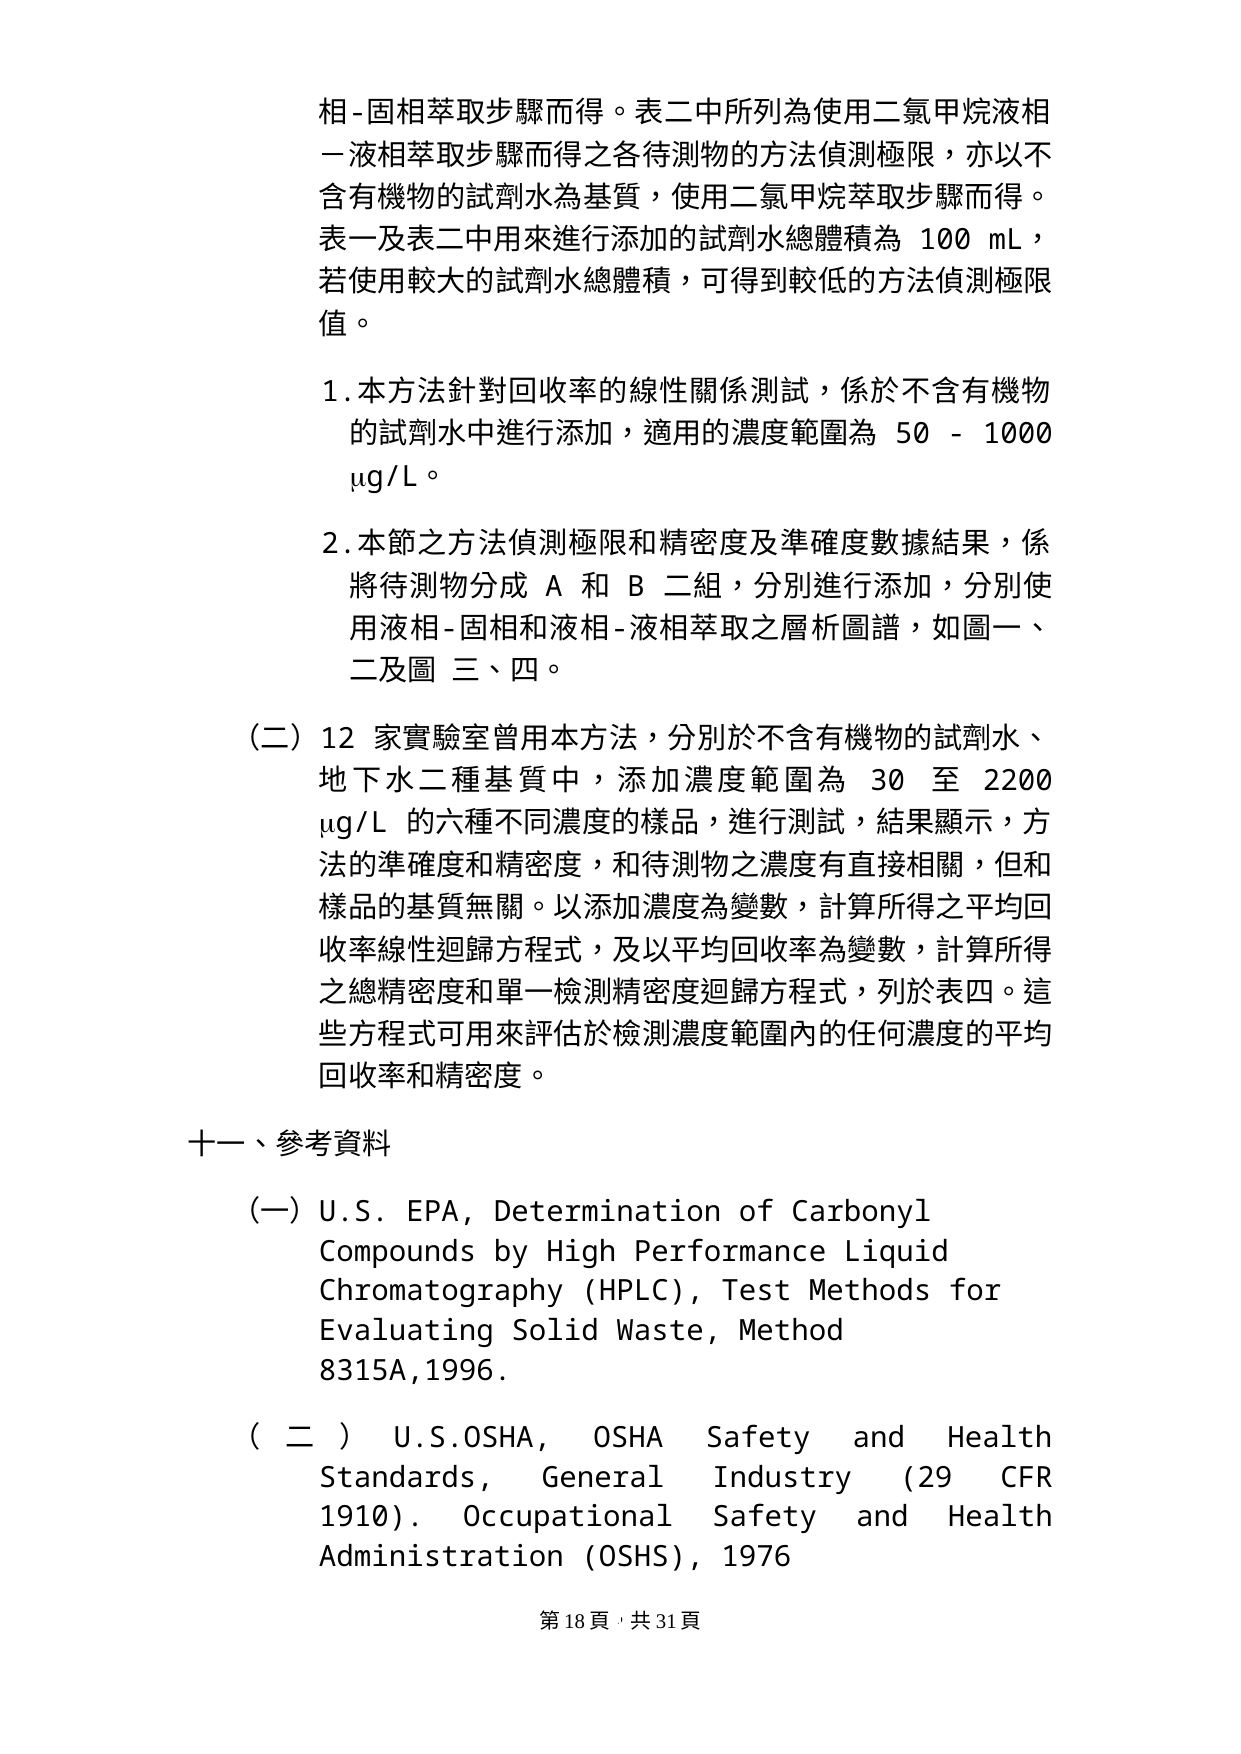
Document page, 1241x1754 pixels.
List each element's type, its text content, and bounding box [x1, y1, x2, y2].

text （一）U.S. EPA, Determination of Carbonyl Compounds by High Performance Liquid Chromatography (HPLC), Test Methods for Evaluating Solid Waste, Method 8315A,1996. [231, 1187, 1053, 1389]
text （二）U.S.OSHA, OSHA Safety and Health Standards, General Industry (29 CFR 1910). Occupational Safety and Health Administration (OSHS), 1976 [231, 1414, 1053, 1575]
text 十一、參考資料 [187, 1120, 1053, 1162]
text 1.本方法針對回收率的線性關係測試，係於不含有機物的試劑水中進行添加，適用的濃度範圍為 50 - 1000 g/L。 [321, 368, 1053, 495]
text （二）12 家實驗室曾用本方法，分別於不含有機物的試劑水、地下水二種基質中，添加濃度範圍為 30 至 2200 g/L 的六種不同濃度的樣品，進行測試，結果顯示，方法的準確度和精密度，和待測物之濃度有直接相關，但和樣品的基質無關。以添加濃度為變數，計算所得之平均回收率線性迴歸方程式，及以平均回收率為變數，計算所得之總精密度和單一檢測精密度迴歸方程式，列於表四。這些方程式可用來評估於檢測濃度範圍內的任何濃度的平均回收率和精密度。 [231, 714, 1053, 1095]
text 2.本節之方法偵測極限和精密度及準確度數據結果，係將待測物分成 A 和 B 二組，分別進行添加，分別使用液相-固相和液相-液相萃取之層析圖譜，如圖一、二及圖 三、四。 [321, 520, 1053, 689]
text 相-固相萃取步驟而得。表二中所列為使用二氯甲烷液相－液相萃取步驟而得之各待測物的方法偵測極限，亦以不含有機物的試劑水為基質，使用二氯甲烷萃取步驟而得。表一及表二中用來進行添加的試劑水總體積為 100 mL，若使用較大的試劑水總體積，可得到較低的方法偵測極限值。 [231, 89, 1053, 343]
